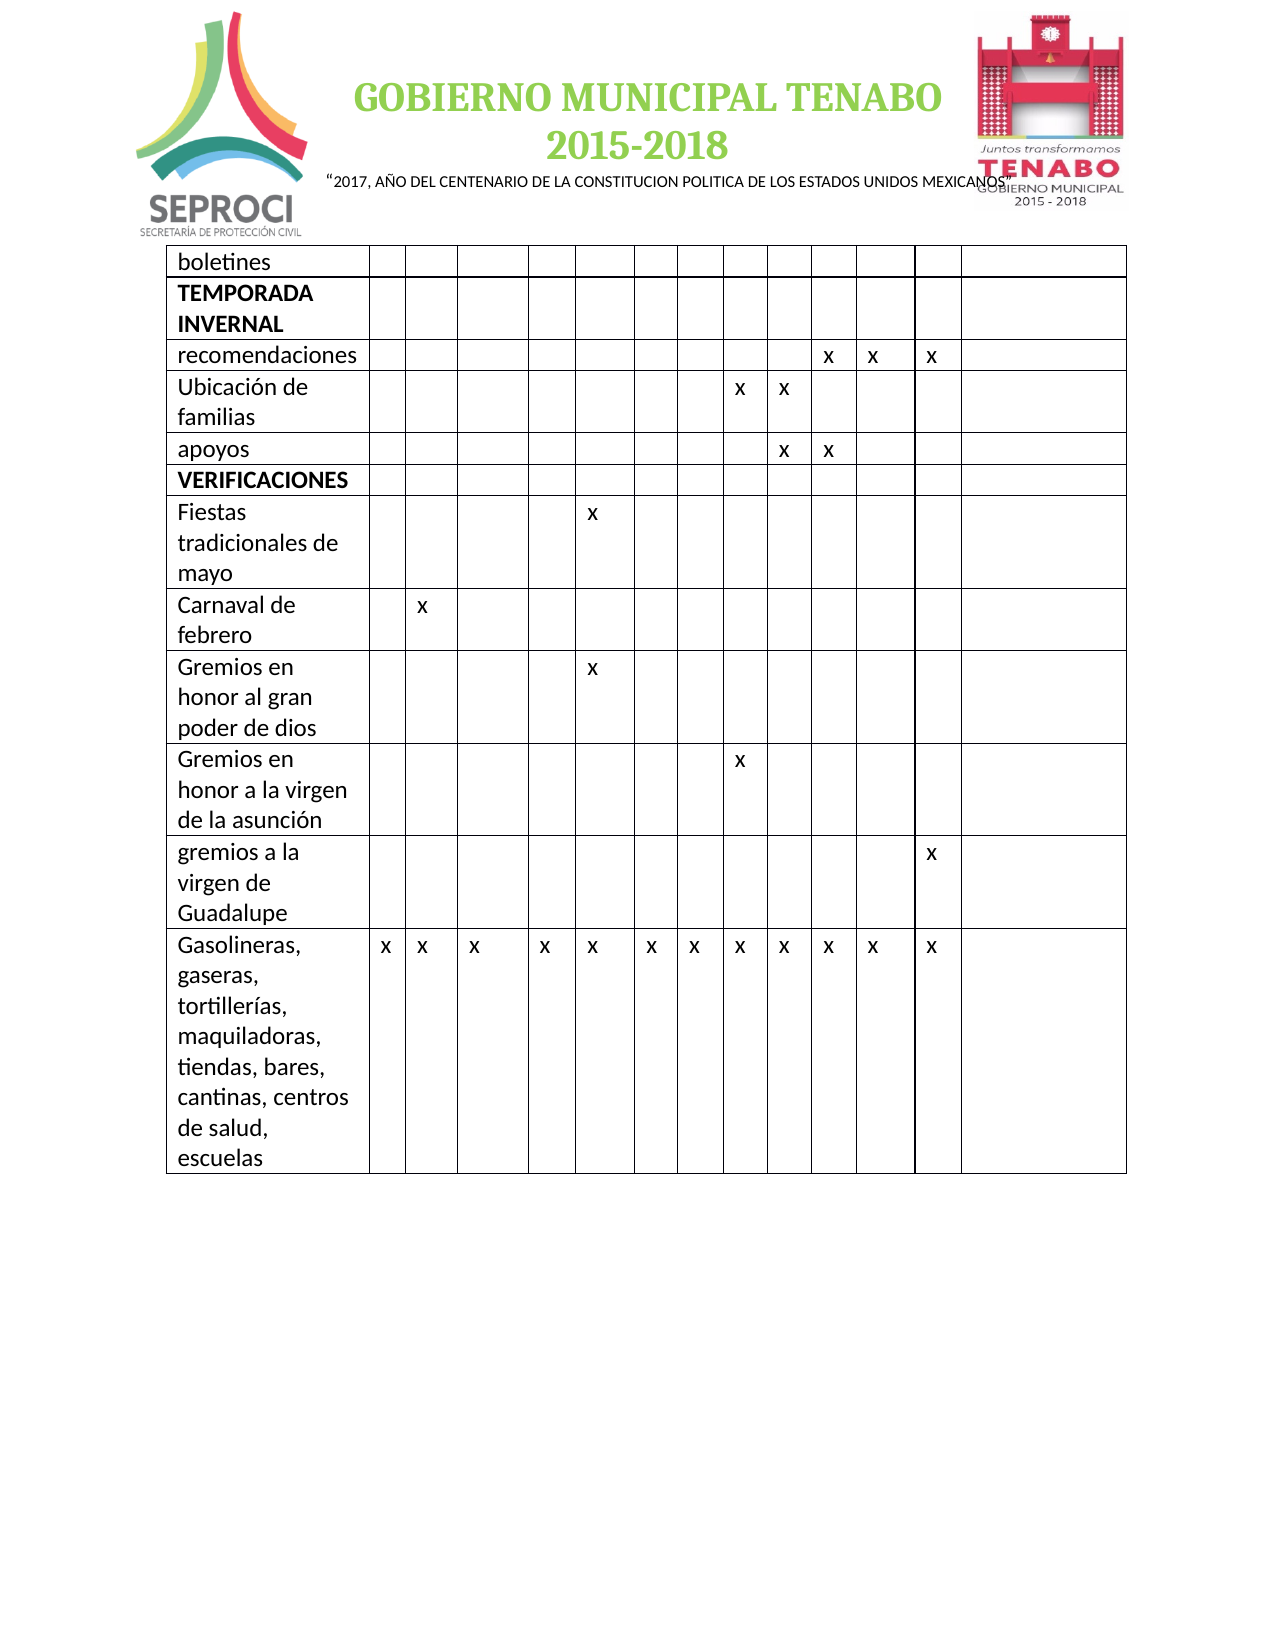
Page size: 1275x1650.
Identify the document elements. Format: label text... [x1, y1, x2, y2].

table_cell [857, 744, 914, 835]
table_cell [768, 496, 811, 588]
table_cell [916, 371, 961, 432]
table_cell [458, 371, 528, 432]
table_cell [370, 246, 405, 276]
table_cell x [768, 371, 811, 432]
table_cell x [916, 836, 961, 928]
table_cell [724, 836, 767, 928]
table_cell Gasolineras, gaseras, tortillerías, maquiladoras, tiendas, bares, cantinas, centros de salud, escuelas [167, 929, 369, 1173]
table_cell [857, 371, 914, 432]
table_cell [812, 589, 856, 650]
table_cell recomendaciones [167, 340, 369, 370]
table_cell [458, 744, 528, 835]
table_cell [962, 744, 1126, 835]
table_cell [916, 246, 961, 276]
table_cell [857, 836, 914, 928]
table_cell x [458, 929, 528, 1173]
table_cell [529, 278, 575, 338]
table_cell [576, 744, 634, 835]
table_cell x [812, 433, 856, 464]
table_cell [812, 246, 856, 276]
table_cell [635, 744, 677, 835]
table_cell [576, 465, 634, 495]
table_cell [724, 496, 767, 588]
table_cell [962, 589, 1126, 650]
table_cell [370, 433, 405, 464]
table_cell x [768, 929, 811, 1173]
table_cell [635, 589, 677, 650]
table_cell [635, 278, 677, 338]
table_cell [406, 465, 457, 495]
table_cell [812, 465, 856, 495]
table_cell x [406, 589, 457, 650]
table_cell [529, 465, 575, 495]
table_cell [406, 340, 457, 370]
table_cell [916, 651, 961, 742]
table_cell [724, 278, 767, 338]
table_cell [678, 589, 723, 650]
table_cell [635, 651, 677, 742]
table_cell x [576, 496, 634, 588]
table_cell [635, 836, 677, 928]
table_cell [768, 744, 811, 835]
table_cell gremios a la virgen de Guadalupe [167, 836, 369, 928]
table_cell [962, 340, 1126, 370]
table_cell [857, 496, 914, 588]
table_cell [857, 278, 914, 338]
table_cell TEMPORADA INVERNAL [167, 278, 369, 338]
table_cell x [812, 929, 856, 1173]
table_cell [406, 371, 457, 432]
table_cell [635, 246, 677, 276]
table_cell [962, 278, 1126, 338]
table_cell [529, 371, 575, 432]
table_cell [529, 433, 575, 464]
table_cell [812, 496, 856, 588]
table_cell [406, 496, 457, 588]
table_cell apoyos [167, 433, 369, 464]
table_cell x [529, 929, 575, 1173]
table_cell x [724, 744, 767, 835]
table_cell [857, 433, 914, 464]
table_cell [576, 278, 634, 338]
table_cell [962, 836, 1126, 928]
table_cell boletines [167, 246, 369, 276]
table_cell [678, 433, 723, 464]
table_cell [916, 278, 961, 338]
table_cell [962, 929, 1126, 1173]
table_cell [576, 433, 634, 464]
table_cell x [406, 929, 457, 1173]
table_cell [678, 278, 723, 338]
table_cell [916, 433, 961, 464]
table_cell [916, 744, 961, 835]
table_cell Gremios en honor a la virgen de la asunción [167, 744, 369, 835]
table_cell [724, 651, 767, 742]
table_cell x [916, 340, 961, 370]
table_cell x [576, 929, 634, 1173]
table_cell [576, 589, 634, 650]
table_cell [678, 246, 723, 276]
table_cell Carnaval de febrero [167, 589, 369, 650]
table_cell [724, 589, 767, 650]
table_cell [635, 340, 677, 370]
table_cell [916, 589, 961, 650]
table_cell x [635, 929, 677, 1173]
table_cell [678, 465, 723, 495]
table_cell [635, 433, 677, 464]
table_cell [768, 340, 811, 370]
table_cell [962, 371, 1126, 432]
table_cell [812, 278, 856, 338]
table_cell [724, 246, 767, 276]
table_cell [962, 651, 1126, 742]
table_cell [529, 589, 575, 650]
table_cell [635, 465, 677, 495]
table_cell [678, 340, 723, 370]
table_cell [458, 340, 528, 370]
table_cell [812, 371, 856, 432]
table_cell [916, 465, 961, 495]
table_cell [768, 836, 811, 928]
table_cell [458, 836, 528, 928]
table_cell [406, 278, 457, 338]
table_cell [857, 651, 914, 742]
table_cell [678, 651, 723, 742]
table_cell x [576, 651, 634, 742]
table_cell x [857, 340, 914, 370]
table_cell Ubicación de familias [167, 371, 369, 432]
table_cell [916, 496, 961, 588]
table_cell [529, 340, 575, 370]
table_cell [768, 651, 811, 742]
table_cell [962, 246, 1126, 276]
table_cell [678, 496, 723, 588]
table_cell x [857, 929, 914, 1173]
table_cell [370, 278, 405, 338]
table_cell [370, 371, 405, 432]
table_cell [635, 371, 677, 432]
table_cell x [724, 371, 767, 432]
table_cell x [812, 340, 856, 370]
table_cell [458, 433, 528, 464]
table_cell [370, 340, 405, 370]
table_cell [962, 465, 1126, 495]
table_cell [529, 496, 575, 588]
table_cell Fiestas tradicionales de mayo [167, 496, 369, 588]
table_cell [576, 371, 634, 432]
table_cell [370, 589, 405, 650]
table_cell [768, 589, 811, 650]
table_cell [962, 433, 1126, 464]
table_cell [812, 836, 856, 928]
table_cell [458, 589, 528, 650]
table_cell x [370, 929, 405, 1173]
table_cell [529, 836, 575, 928]
table_cell [458, 246, 528, 276]
table_cell [458, 465, 528, 495]
table_cell x [916, 929, 961, 1173]
table_cell [678, 371, 723, 432]
table_cell [962, 496, 1126, 588]
table_cell [406, 836, 457, 928]
table_cell [768, 278, 811, 338]
table_cell [576, 246, 634, 276]
table_cell [857, 589, 914, 650]
table_cell [678, 836, 723, 928]
table_cell Gremios en honor al gran poder de dios [167, 651, 369, 742]
table_cell [458, 496, 528, 588]
table_cell x [678, 929, 723, 1173]
table_cell [458, 651, 528, 742]
table_cell [768, 465, 811, 495]
table_cell [724, 340, 767, 370]
table_cell [678, 744, 723, 835]
table_cell [576, 340, 634, 370]
table_cell [724, 465, 767, 495]
table_cell [370, 744, 405, 835]
table_cell [406, 744, 457, 835]
table_cell [370, 651, 405, 742]
table_cell [812, 744, 856, 835]
table_cell [635, 496, 677, 588]
table_cell [768, 246, 811, 276]
table_cell [406, 651, 457, 742]
table_cell [529, 651, 575, 742]
table_cell [406, 433, 457, 464]
table_cell [458, 278, 528, 338]
table_cell [724, 433, 767, 464]
table_cell [529, 744, 575, 835]
table_cell [370, 836, 405, 928]
table_cell [529, 246, 575, 276]
table_cell [370, 496, 405, 588]
table_cell [857, 465, 914, 495]
table_cell x [768, 433, 811, 464]
table_cell VERIFICACIONES [167, 465, 369, 495]
table_cell [857, 246, 914, 276]
table_cell [576, 836, 634, 928]
table_cell [370, 465, 405, 495]
table_cell [406, 246, 457, 276]
table_cell [812, 651, 856, 742]
table_cell x [724, 929, 767, 1173]
